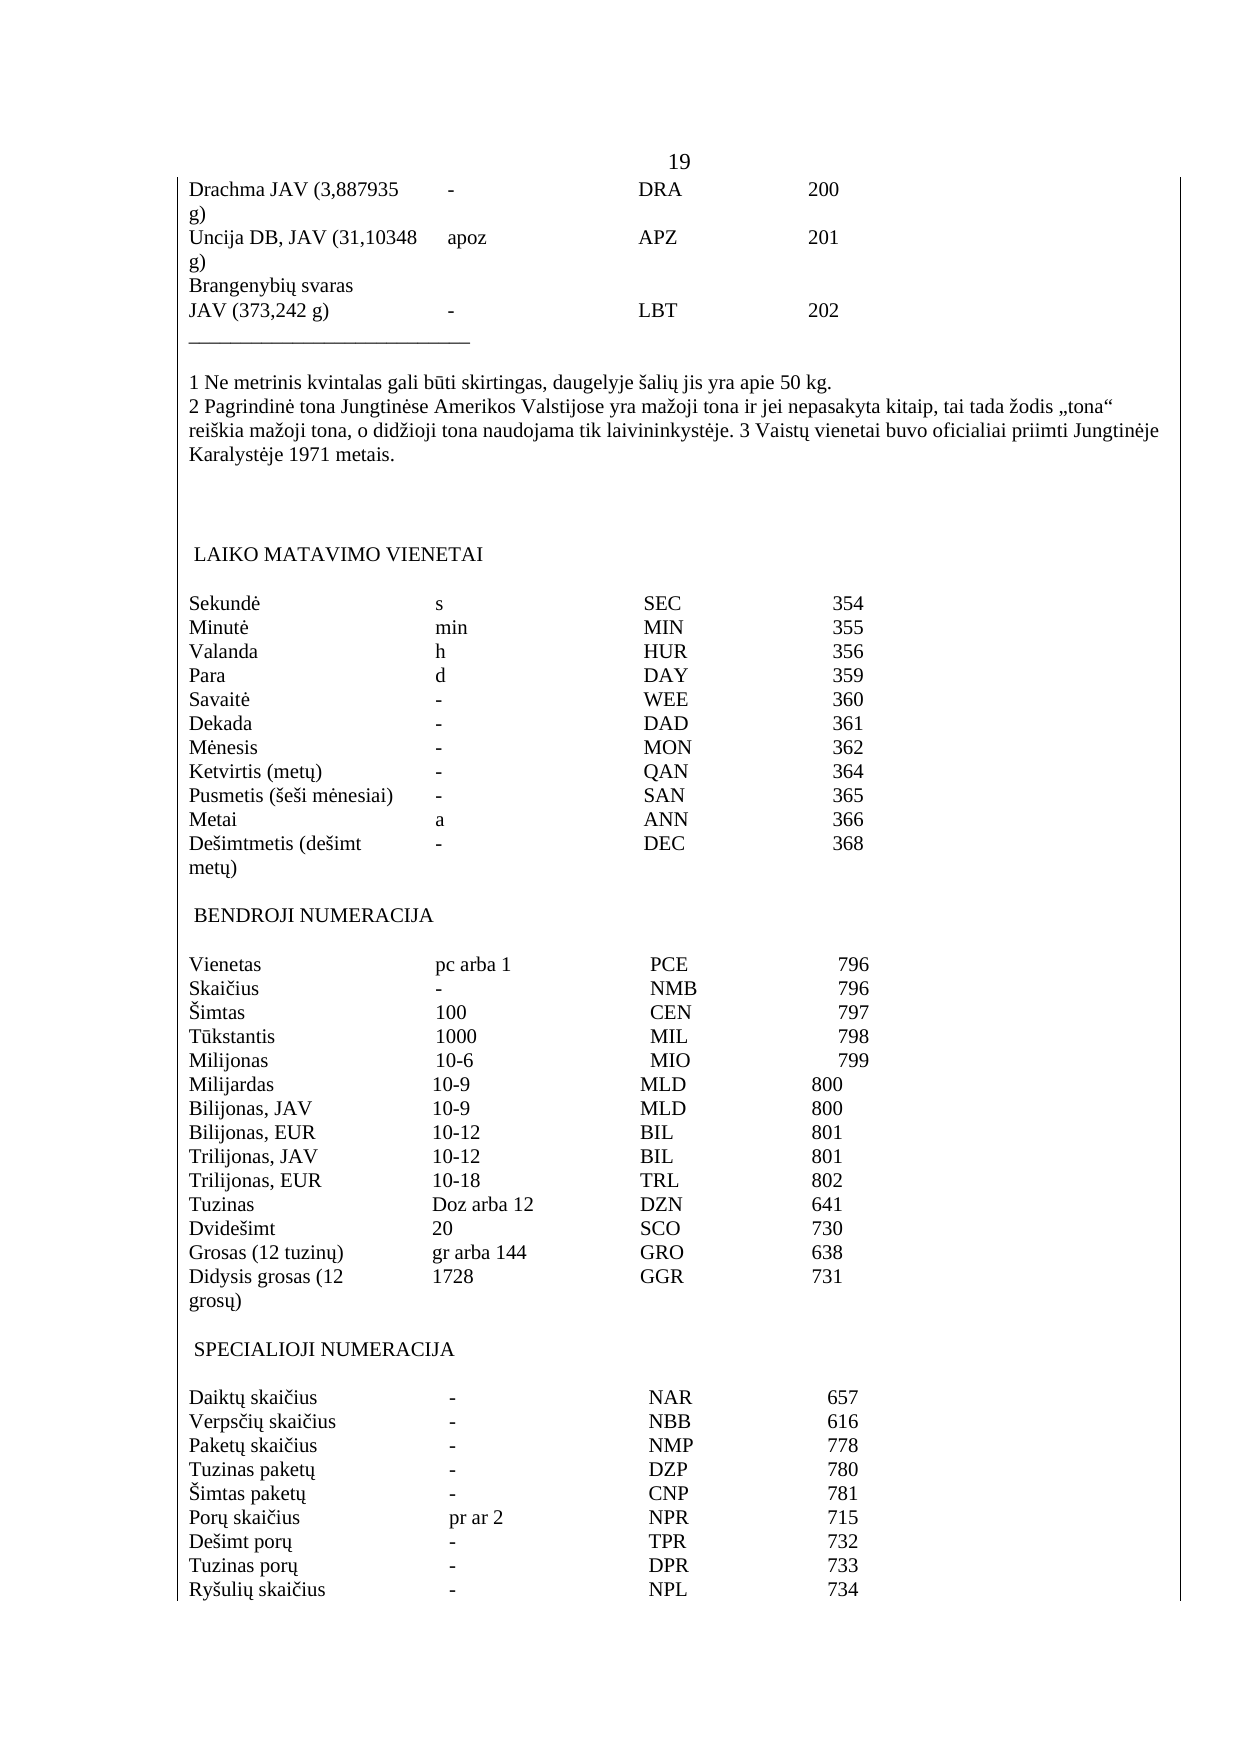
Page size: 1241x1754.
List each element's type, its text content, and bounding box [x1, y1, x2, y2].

table_cell apoz [430, 225, 613, 273]
table_cell - [413, 976, 621, 999]
table_cell Trilijonas, JAV [178, 1144, 412, 1168]
table_cell Doz arba 12 [413, 1192, 613, 1216]
table_cell ___________________________ 1 Ne metrinis kvintalas gali būti skirtingas, daugelyje šalių jis yra apie 50 kg. 2 Pagrindinė tona Jungtinėse Amerikos Valstijose yra mažoji tona ir jei nepasakyta kitaip, tai tada žodis „tona“ reiškia mažoji tona, o didžioji tona naudojama tik laivininkystėje. 3 Vaistų vienetai buvo oficialiai priimti Jungtinėje Karalystėje 1971 metais. [178, 322, 1180, 542]
table_cell 10-18 [413, 1168, 613, 1192]
table_cell NPL [621, 1577, 802, 1601]
table_cell SPECIALIOJI NUMERACIJA [178, 1336, 1180, 1361]
table_cell [178, 928, 1180, 951]
table_cell Drachma JAV (3,887935 g) [178, 177, 430, 225]
table_cell - [413, 831, 613, 879]
table_cell 733 [803, 1553, 1180, 1577]
table_cell 732 [803, 1529, 1180, 1553]
table_cell 364 [803, 759, 1180, 783]
table_cell 10-9 [413, 1096, 613, 1120]
table_cell SEC [613, 591, 802, 614]
table_cell MLD [613, 1096, 785, 1120]
table_cell [178, 1313, 1180, 1336]
table_cell 800 [785, 1096, 1180, 1120]
table_cell - [430, 177, 613, 225]
table_cell - [430, 1457, 621, 1481]
table_cell pr ar 2 [430, 1505, 621, 1529]
table_cell - [430, 1577, 621, 1601]
table_cell Milijardas [178, 1072, 412, 1096]
table_cell 796 [811, 976, 1180, 999]
table_cell Skaičius [178, 976, 412, 999]
table_cell 201 [785, 225, 1180, 273]
table_cell TRL [613, 1168, 785, 1192]
table_cell 798 [811, 1024, 1180, 1048]
table_cell - [430, 1433, 621, 1457]
table_cell - [430, 1409, 621, 1433]
table_cell [178, 566, 1180, 591]
table_cell s [413, 591, 613, 614]
table_cell - [430, 1553, 621, 1577]
table_cell Šimtas [178, 1000, 412, 1024]
table_cell 797 [811, 1000, 1180, 1024]
table_cell NMB [621, 976, 811, 999]
table_cell 801 [785, 1120, 1180, 1144]
table_cell [178, 879, 1180, 903]
table_cell Pusmetis (šeši mėnesiai) [178, 783, 412, 807]
table_cell 354 [803, 591, 1180, 614]
table_cell BIL [613, 1144, 785, 1168]
table_cell 366 [803, 807, 1180, 831]
table_cell Trilijonas, EUR [178, 1168, 412, 1192]
table_cell h [413, 639, 613, 663]
table_cell DZP [621, 1457, 802, 1481]
table_cell DAY [613, 663, 802, 687]
table_cell SAN [613, 783, 802, 807]
table_cell 657 [803, 1385, 1180, 1409]
table_cell 730 [785, 1216, 1180, 1240]
table_cell Metai [178, 807, 412, 831]
table_cell Minutė [178, 615, 412, 639]
table_cell Grosas (12 tuzinų) [178, 1240, 412, 1264]
table_cell MON [613, 735, 802, 759]
table_cell - [413, 735, 613, 759]
table_cell 780 [803, 1457, 1180, 1481]
table_cell 802 [785, 1168, 1180, 1192]
table_cell CEN [621, 1000, 811, 1024]
table_cell MLD [613, 1072, 785, 1096]
table_cell BENDROJI NUMERACIJA [178, 903, 1180, 927]
table_cell [430, 274, 613, 297]
table_cell Uncija DB, JAV (31,10348 g) [178, 225, 430, 273]
table_cell - [430, 298, 613, 322]
table_cell QAN [613, 759, 802, 783]
table_cell Vienetas [178, 951, 412, 976]
table_cell DPR [621, 1553, 802, 1577]
table_cell 778 [803, 1433, 1180, 1457]
table_cell ANN [613, 807, 802, 831]
table_cell Paketų skaičius [178, 1433, 430, 1457]
table_cell DEC [613, 831, 802, 879]
table_cell 10-6 [413, 1048, 621, 1072]
table_cell d [413, 663, 613, 687]
table_cell 202 [785, 298, 1180, 322]
table_cell DAD [613, 711, 802, 735]
table_cell 10-12 [413, 1144, 613, 1168]
table_cell Tuzinas [178, 1192, 412, 1216]
table_cell Ryšulių skaičius [178, 1577, 430, 1601]
table_cell 1728 [413, 1264, 613, 1312]
table_cell BIL [613, 1120, 785, 1144]
table_cell 641 [785, 1192, 1180, 1216]
table_cell Bilijonas, JAV [178, 1096, 412, 1120]
table_cell 731 [785, 1264, 1180, 1312]
table_cell Brangenybių svaras [178, 274, 430, 297]
table_cell 362 [803, 735, 1180, 759]
table_cell SCO [613, 1216, 785, 1240]
table_cell 800 [785, 1072, 1180, 1096]
table_cell Milijonas [178, 1048, 412, 1072]
table_cell Para [178, 663, 412, 687]
table_cell GGR [613, 1264, 785, 1312]
table_cell 361 [803, 711, 1180, 735]
table_cell 365 [803, 783, 1180, 807]
table_cell TPR [621, 1529, 802, 1553]
table_cell 616 [803, 1409, 1180, 1433]
table_cell - [413, 783, 613, 807]
table_cell 801 [785, 1144, 1180, 1168]
table_cell Dvidešimt [178, 1216, 412, 1240]
table_cell - [413, 711, 613, 735]
table_cell HUR [613, 639, 802, 663]
table_cell Šimtas paketų [178, 1481, 430, 1505]
table_cell LAIKO MATAVIMO VIENETAI [178, 543, 1180, 566]
table_cell 796 [811, 951, 1180, 976]
table_cell JAV (373,242 g) [178, 298, 430, 322]
table_cell Bilijonas, EUR [178, 1120, 412, 1144]
table_cell Tuzinas porų [178, 1553, 430, 1577]
table_cell pc arba 1 [413, 951, 621, 976]
table_cell 799 [811, 1048, 1180, 1072]
table_cell CNP [621, 1481, 802, 1505]
table_cell DRA [613, 177, 785, 225]
table_cell Valanda [178, 639, 412, 663]
table_cell Dešimtmetis (dešimt metų) [178, 831, 412, 879]
table_cell 638 [785, 1240, 1180, 1264]
table_cell 715 [803, 1505, 1180, 1529]
table_cell 20 [413, 1216, 613, 1240]
table_cell 10-12 [413, 1120, 613, 1144]
table_cell 1000 [413, 1024, 621, 1048]
table_cell Dešimt porų [178, 1529, 430, 1553]
table_cell NMP [621, 1433, 802, 1457]
table_cell Didysis grosas (12 grosų) [178, 1264, 412, 1312]
table_cell MIN [613, 615, 802, 639]
table_cell Verpsčių skaičius [178, 1409, 430, 1433]
table_cell Tuzinas paketų [178, 1457, 430, 1481]
table_cell gr arba 144 [413, 1240, 613, 1264]
table_cell a [413, 807, 613, 831]
table_cell NAR [621, 1385, 802, 1409]
table_cell 360 [803, 687, 1180, 711]
table_cell 368 [803, 831, 1180, 879]
table_cell 781 [803, 1481, 1180, 1505]
table_cell [785, 274, 1180, 297]
table_cell Porų skaičius [178, 1505, 430, 1529]
table_cell NBB [621, 1409, 802, 1433]
table_cell [613, 274, 785, 297]
table_cell GRO [613, 1240, 785, 1264]
table_cell - [430, 1385, 621, 1409]
table_cell LBT [613, 298, 785, 322]
table_cell 10-9 [413, 1072, 613, 1096]
table_cell 734 [803, 1577, 1180, 1601]
table_cell 100 [413, 1000, 621, 1024]
table_cell Dekada [178, 711, 412, 735]
table_cell Daiktų skaičius [178, 1385, 430, 1409]
table_cell NPR [621, 1505, 802, 1529]
table_cell DZN [613, 1192, 785, 1216]
table_cell PCE [621, 951, 811, 976]
table_cell 359 [803, 663, 1180, 687]
table_cell APZ [613, 225, 785, 273]
table_cell min [413, 615, 613, 639]
table_cell MIO [621, 1048, 811, 1072]
table_cell 355 [803, 615, 1180, 639]
table_cell WEE [613, 687, 802, 711]
table_cell - [413, 759, 613, 783]
table_cell - [430, 1529, 621, 1553]
table_cell - [430, 1481, 621, 1505]
table_cell Tūkstantis [178, 1024, 412, 1048]
table_cell Savaitė [178, 687, 412, 711]
table_cell [178, 1361, 1180, 1384]
table_cell - [413, 687, 613, 711]
table_cell MIL [621, 1024, 811, 1048]
table_cell 200 [785, 177, 1180, 225]
table_cell 356 [803, 639, 1180, 663]
table_cell Mėnesis [178, 735, 412, 759]
table_cell Ketvirtis (metų) [178, 759, 412, 783]
table_cell Sekundė [178, 591, 412, 614]
